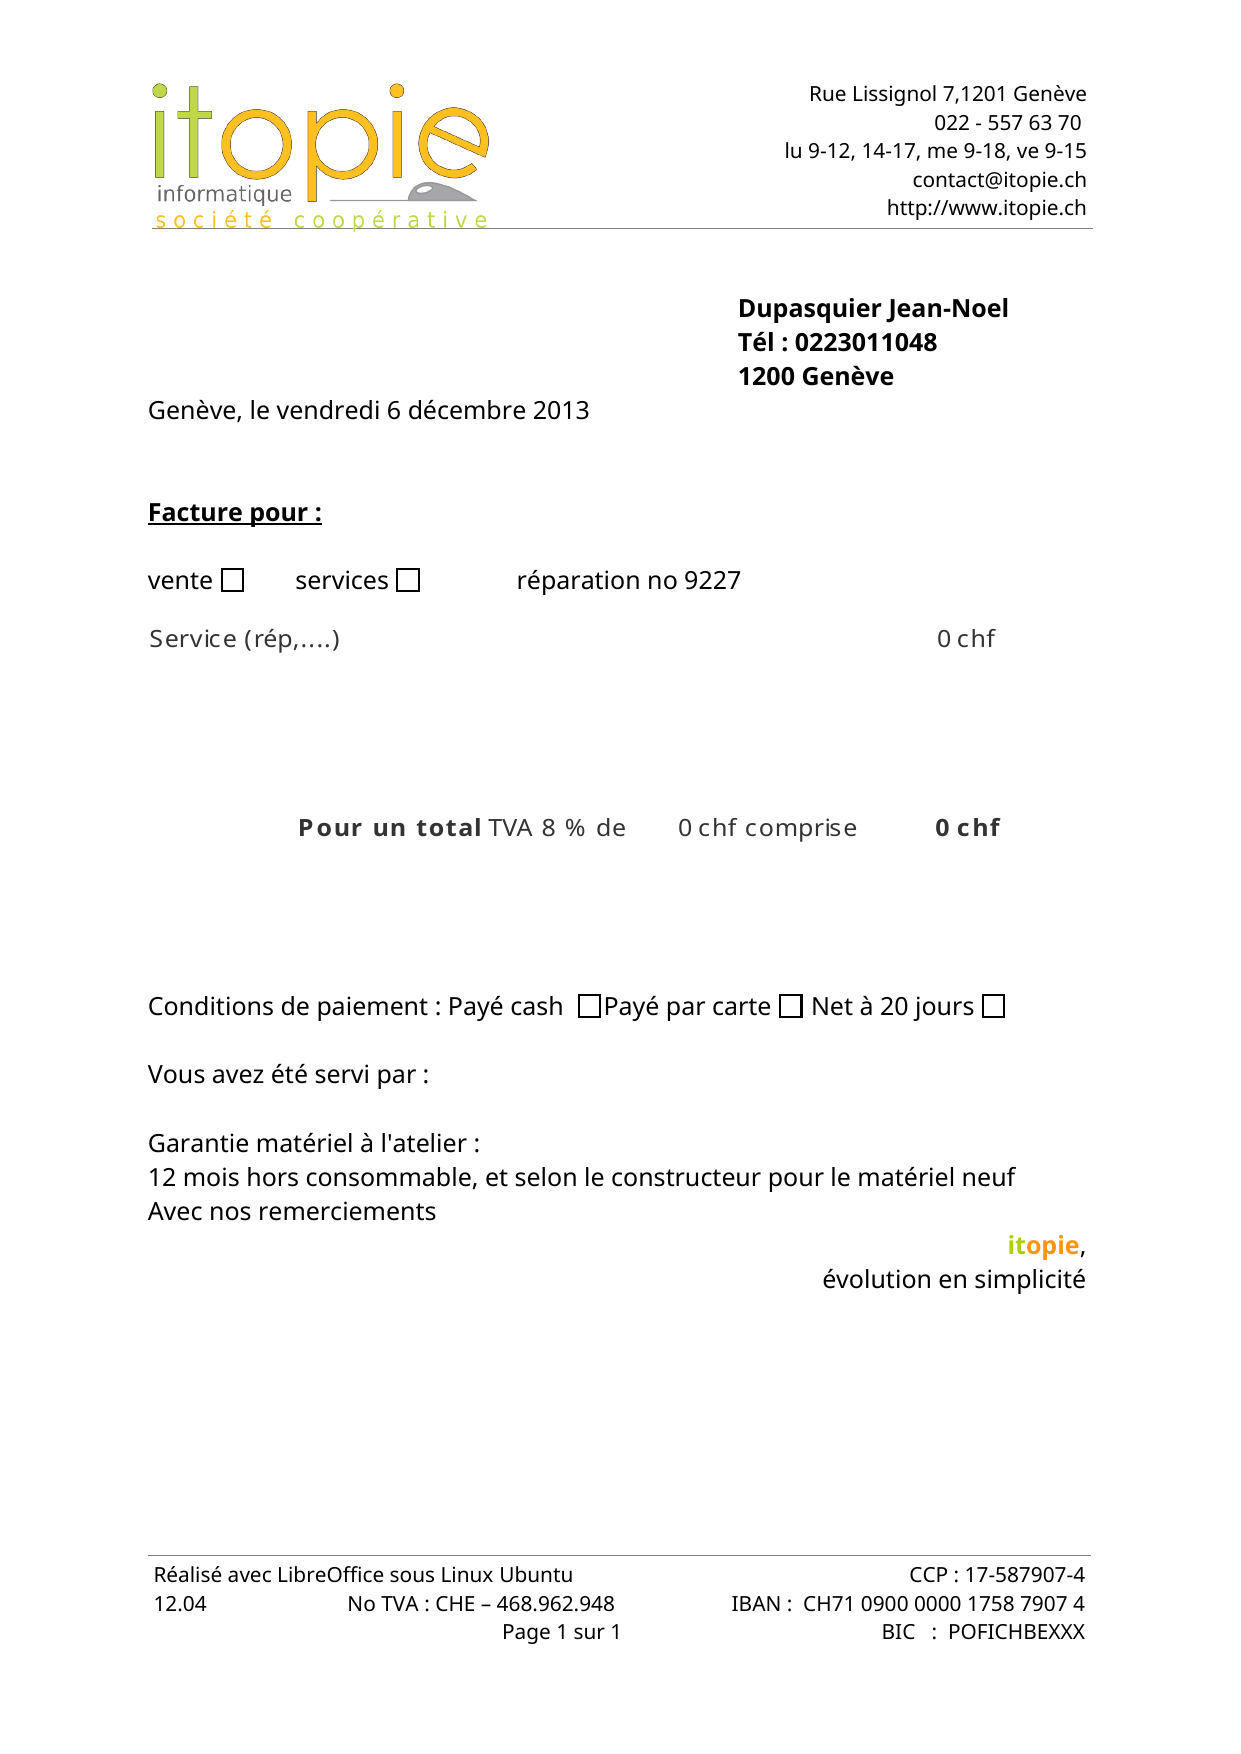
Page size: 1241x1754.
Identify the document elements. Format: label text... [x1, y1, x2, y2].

picture [138, 72, 500, 244]
text Tél : 0223011048 [148, 324, 1093, 358]
text itopie, [148, 1227, 1093, 1262]
text évolution en simplicité [148, 1262, 1093, 1296]
text Dupasquier Jean-Noel [148, 290, 1093, 324]
text 1200 Genève [148, 358, 1093, 392]
text Genève, le vendredi 6 décembre 2013 [148, 392, 1093, 427]
text 12 mois hors consommable, et selon le constructeur pour le matériel neuf [148, 1159, 1093, 1193]
text Garantie matériel à l'atelier : [148, 1125, 1093, 1159]
text Vous avez été servi par : [148, 1057, 1093, 1091]
text Conditions de paiement : Payé cash Payé par carte Net à 20 jours [148, 989, 1093, 1023]
text vente services réparation no 9227 [148, 563, 1093, 597]
text Avec nos remerciements [148, 1193, 1093, 1227]
text Facture pour : [148, 495, 1093, 529]
